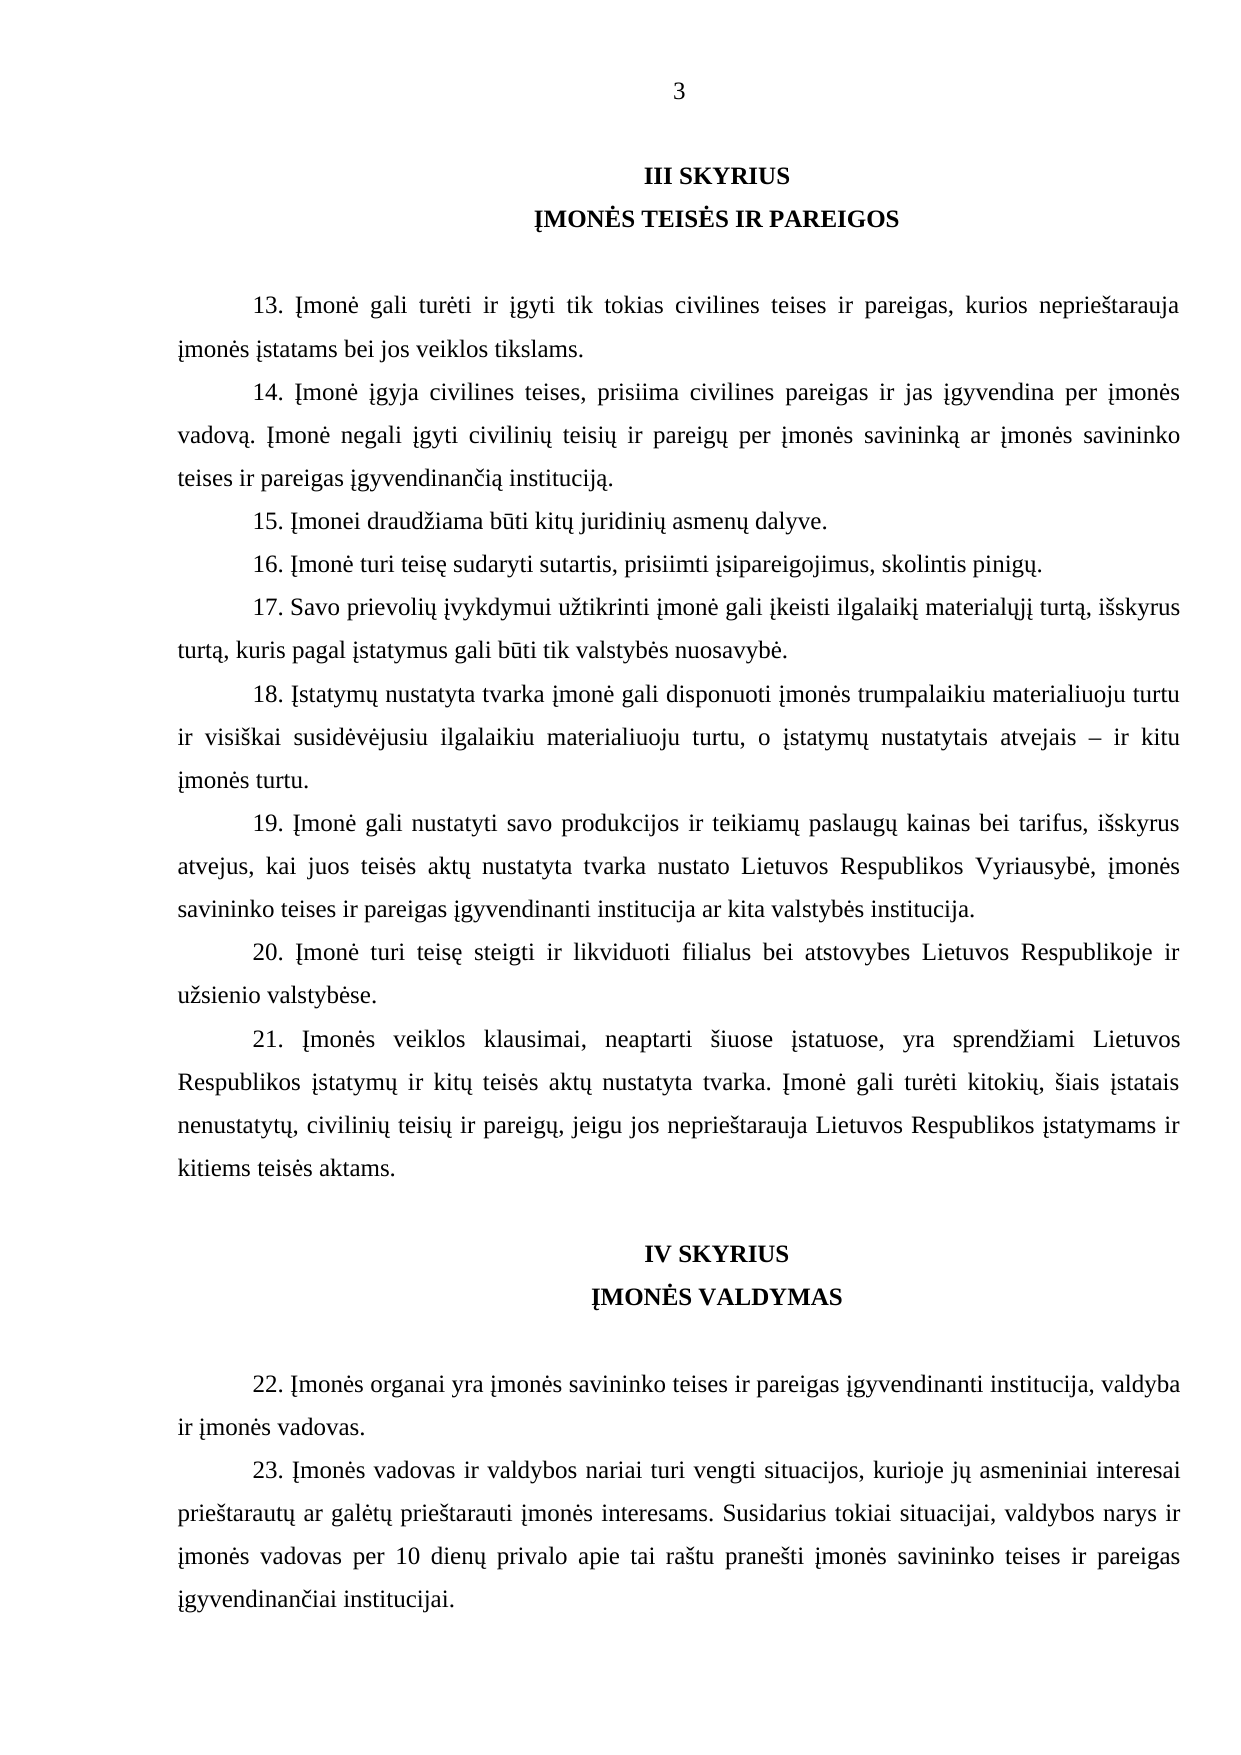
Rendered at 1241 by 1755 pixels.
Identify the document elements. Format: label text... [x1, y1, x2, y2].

text 14. Įmonė įgyja civilines teises, prisiima civilines pareigas ir jas įgyvendina per įmonės vadovą. Įmonė negali įgyti civilinių teisių ir pareigų per įmonės savininką ar įmonės savininko teises ir pareigas įgyvendinančią instituciją. [177, 377, 1181, 492]
text ĮMONĖS TEISĖS IR PAREIGOS [177, 204, 1181, 233]
text ĮMONĖS VALDYMAS [177, 1282, 1181, 1311]
text 17. Savo prievolių įvykdymui užtikrinti įmonė gali įkeisti ilgalaikį materialųjį turtą, išskyrus turtą, kuris pagal įstatymus gali būti tik valstybės nuosavybė. [177, 592, 1181, 664]
text 22. Įmonės organai yra įmonės savininko teises ir pareigas įgyvendinanti institucija, valdyba ir įmonės vadovas. [177, 1369, 1181, 1441]
text 16. Įmonė turi teisę sudaryti sutartis, prisiimti įsipareigojimus, skolintis pinigų. [177, 549, 1181, 578]
text 15. Įmonei draudžiama būti kitų juridinių asmenų dalyve. [177, 506, 1181, 535]
text 23. Įmonės vadovas ir valdybos nariai turi vengti situacijos, kurioje jų asmeniniai interesai prieštarautų ar galėtų prieštarauti įmonės interesams. Susidarius tokiai situacijai, valdybos narys ir įmonės vadovas per 10 dienų privalo apie tai raštu pranešti įmonės savininko teises ir pareigas įgyvendinančiai institucijai. [177, 1455, 1181, 1613]
text 21. Įmonės veiklos klausimai, neaptarti šiuose įstatuose, yra sprendžiami Lietuvos Respublikos įstatymų ir kitų teisės aktų nustatyta tvarka. Įmonė gali turėti kitokių, šiais įstatais nenustatytų, civilinių teisių ir pareigų, jeigu jos neprieštarauja Lietuvos Respublikos įstatymams ir kitiems teisės aktams. [177, 1024, 1181, 1182]
text 19. Įmonė gali nustatyti savo produkcijos ir teikiamų paslaugų kainas bei tarifus, išskyrus atvejus, kai juos teisės aktų nustatyta tvarka nustato Lietuvos Respublikos Vyriausybė, įmonės savininko teises ir pareigas įgyvendinanti institucija ar kita valstybės institucija. [177, 808, 1181, 923]
text 20. Įmonė turi teisę steigti ir likviduoti filialus bei atstovybes Lietuvos Respublikoje ir užsienio valstybėse. [177, 937, 1181, 1009]
text 18. Įstatymų nustatyta tvarka įmonė gali disponuoti įmonės trumpalaikiu materialiuoju turtu ir visiškai susidėvėjusiu ilgalaikiu materialiuoju turtu, o įstatymų nustatytais atvejais – ir kitu įmonės turtu. [177, 679, 1181, 794]
text III SKYRIUS [177, 161, 1181, 190]
text IV SKYRIUS [177, 1239, 1181, 1268]
text 13. Įmonė gali turėti ir įgyti tik tokias civilines teises ir pareigas, kurios neprieštarauja įmonės įstatams bei jos veiklos tikslams. [177, 291, 1181, 362]
